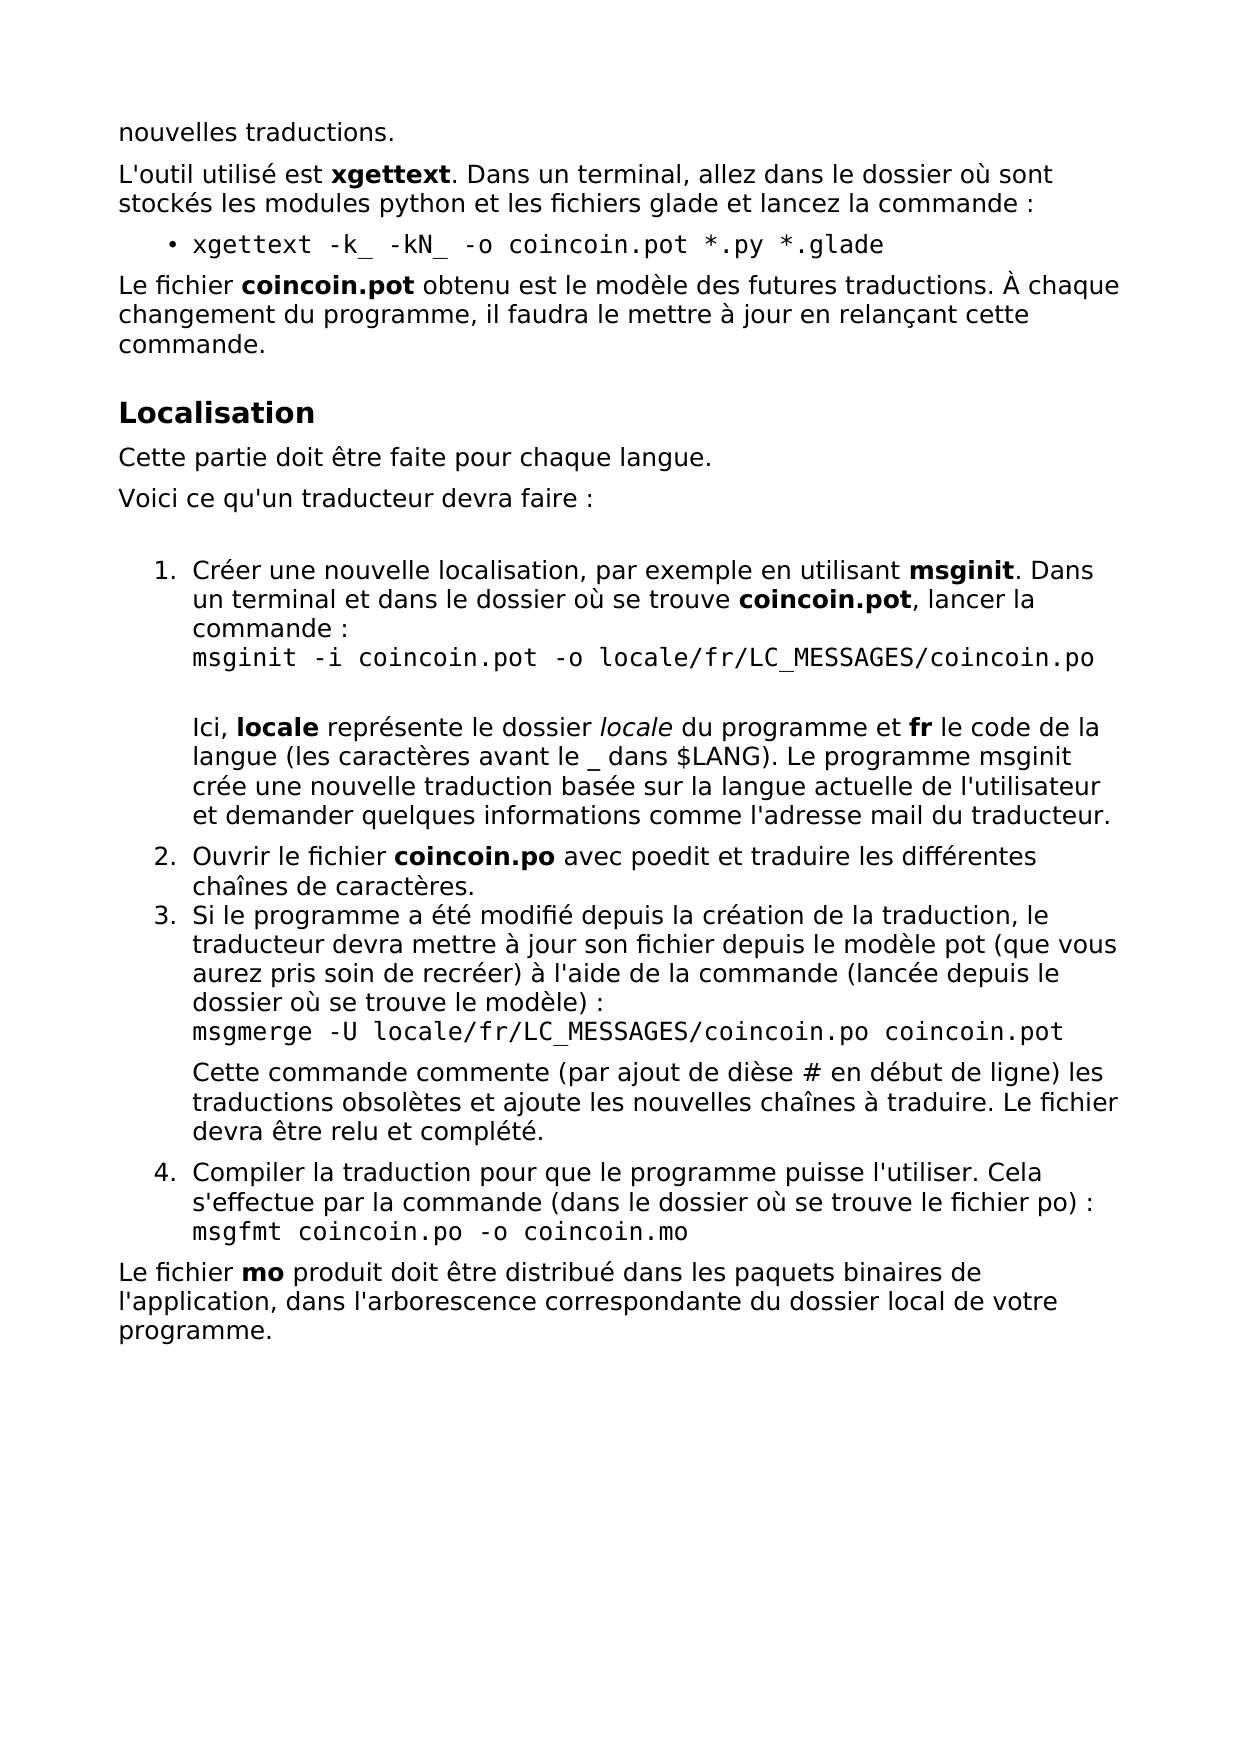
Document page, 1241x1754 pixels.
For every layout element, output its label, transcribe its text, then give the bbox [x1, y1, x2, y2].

text L'outil utilisé est xgettext. Dans un terminal, allez dans le dossier où sont stockés les modules python et les fichiers glade et lancez la commande : [118, 160, 1122, 218]
list Ici, locale représente le dossier locale du programme et fr le code de la langue (les caractères avant le _ dans $LANG). Le programme msginit crée une nouvelle traduction basée sur la langue actuelle de l'utilisateur et demander quelques informations comme l'adresse mail du traducteur. [177, 684, 1122, 830]
subtitle Localisation [118, 397, 1122, 431]
list msginit -i coincoin.pot -o locale/fr/LC_MESSAGES/coincoin.po [177, 643, 1122, 672]
list Si le programme a été modifié depuis la création de la traduction, le traducteur devra mettre à jour son fichier depuis le modèle pot (que vous aurez pris soin de recréer) à l'aide de la commande (lancée depuis le dossier où se trouve le modèle) : [177, 901, 1122, 1018]
list msgfmt coincoin.po -o coincoin.mo [177, 1217, 1122, 1246]
text Le fichier coincoin.pot obtenu est le modèle des futures traductions. À chaque changement du programme, il faudra le mettre à jour en relançant cette commande. [118, 272, 1122, 359]
list msgmerge -U locale/fr/LC_MESSAGES/coincoin.po coincoin.pot [177, 1018, 1122, 1047]
list Compiler la traduction pour que le programme puisse l'utiliser. Cela s'effectue par la commande (dans le dossier où se trouve le fichier po) : [177, 1158, 1122, 1217]
text Cette partie doit être faite pour chaque langue. [118, 443, 1122, 472]
list Ouvrir le fichier coincoin.po avec poedit et traduire les différentes chaînes de caractères. [177, 843, 1122, 901]
text Le fichier mo produit doit être distribué dans les paquets binaires de l'application, dans l'arborescence correspondante du dossier local de votre programme. [118, 1258, 1122, 1345]
list Créer une nouvelle localisation, par exemple en utilisant msginit. Dans un terminal et dans le dossier où se trouve coincoin.pot, lancer la commande : [177, 556, 1122, 643]
text nouvelles traductions. [118, 118, 1122, 147]
list xgettext -k_ -kN_ -o coincoin.pot *.py *.glade [177, 231, 1122, 260]
text Voici ce qu'un traducteur devra faire : [118, 485, 1122, 514]
list Cette commande commente (par ajout de dièse # en début de ligne) les traductions obsolètes et ajoute les nouvelles chaînes à traduire. Le fichier devra être relu et complété. [177, 1058, 1122, 1146]
